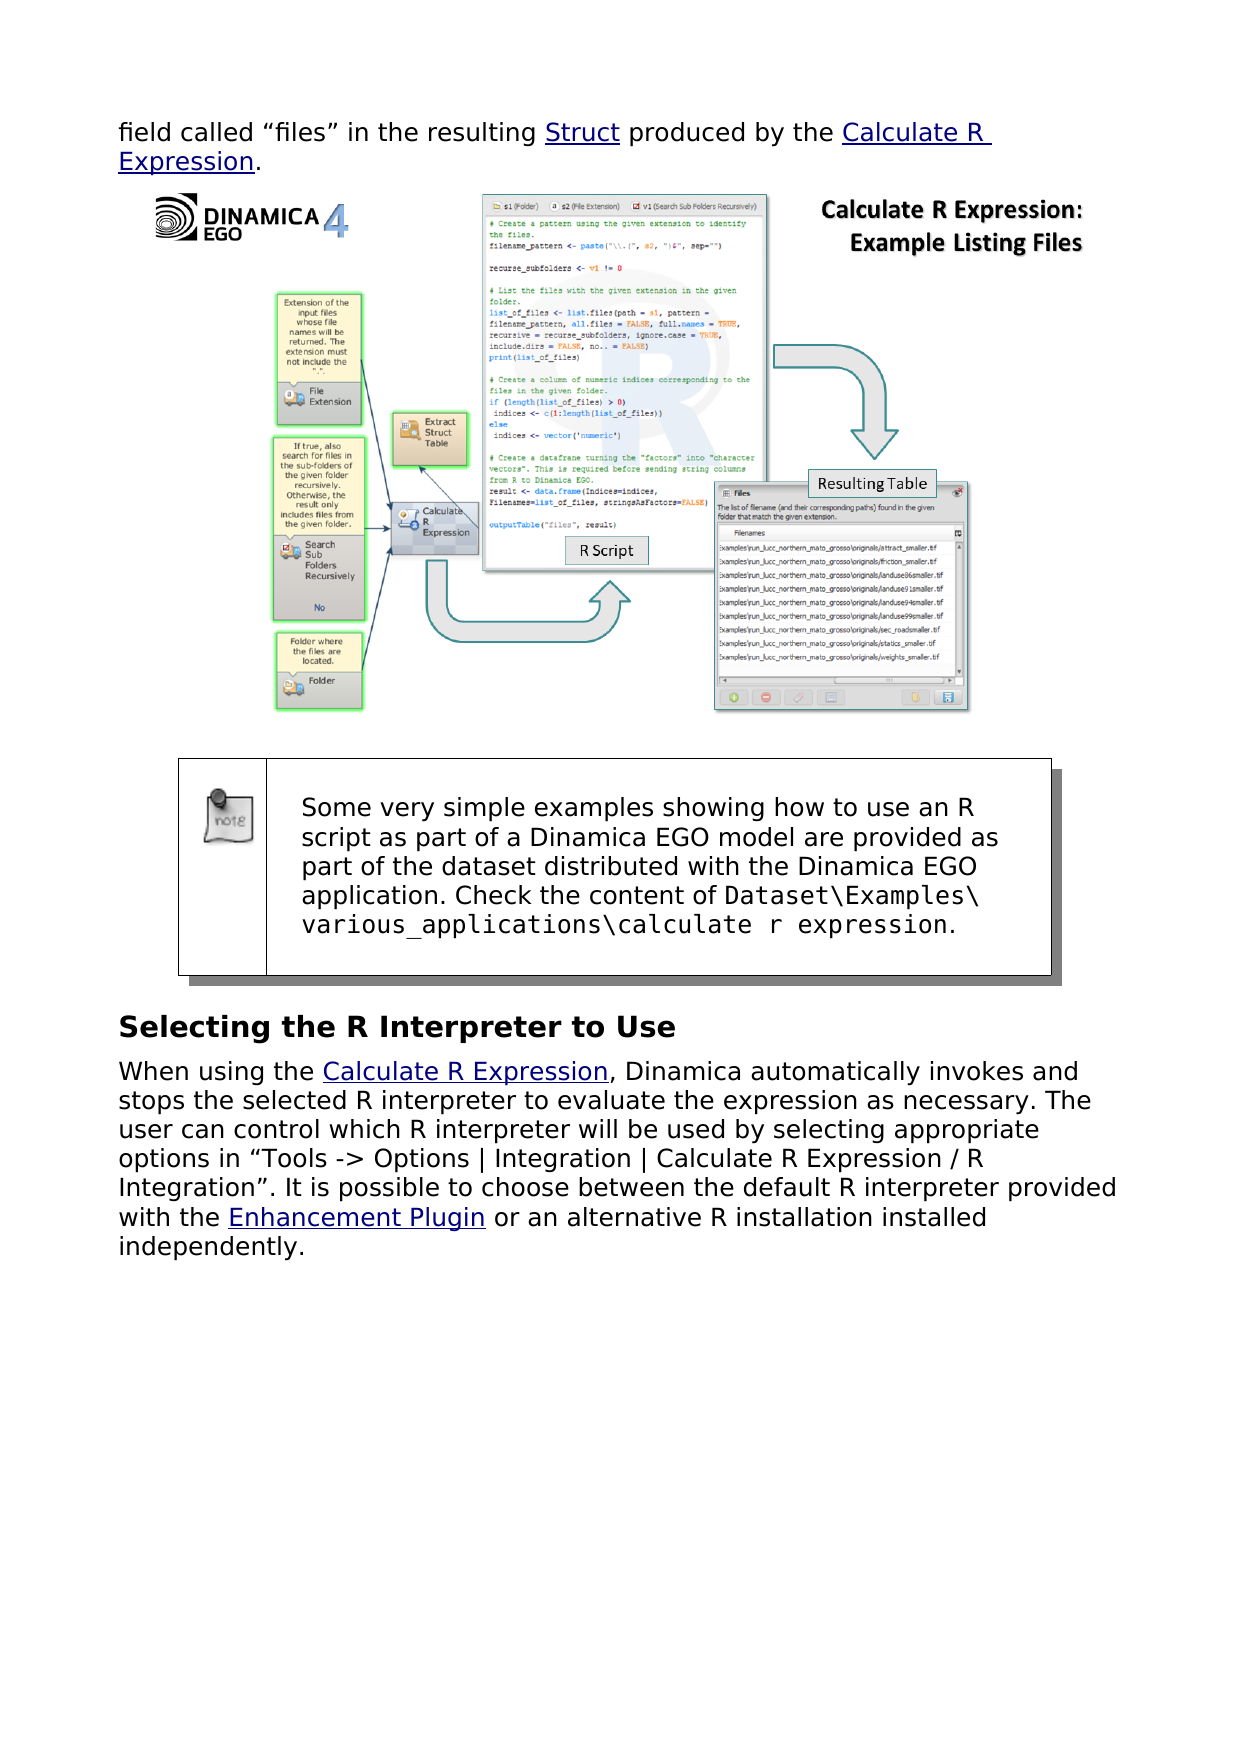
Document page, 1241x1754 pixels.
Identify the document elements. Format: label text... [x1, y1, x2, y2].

table_header Some very simple examples showing how to use an R script as part of a Dinamica EGO model are provided as part of the dataset distributed with the Dinamica EGO application. Check the content of Dataset\Examples\various_applications\calculate r expression. [267, 759, 1051, 975]
subtitle Selecting the R Interpreter to Use [118, 1011, 1122, 1044]
text When using the Calculate R Expression, Dinamica automatically invokes and stops the selected R interpreter to evaluate the expression as necessary. The user can control which R interpreter will be used by selecting appropriate options in “Tools -> Options | Integration | Calculate R Expression / R Integration”. It is possible to choose between the default R interpreter provided with the Enhancement Plugin or an alternative R installation installed independently. [118, 1057, 1122, 1261]
picture [151, 188, 1089, 717]
text field called “files” in the resulting Struct produced by the Calculate R Expression. [118, 118, 1122, 176]
picture [190, 781, 266, 857]
table_header [179, 759, 266, 975]
